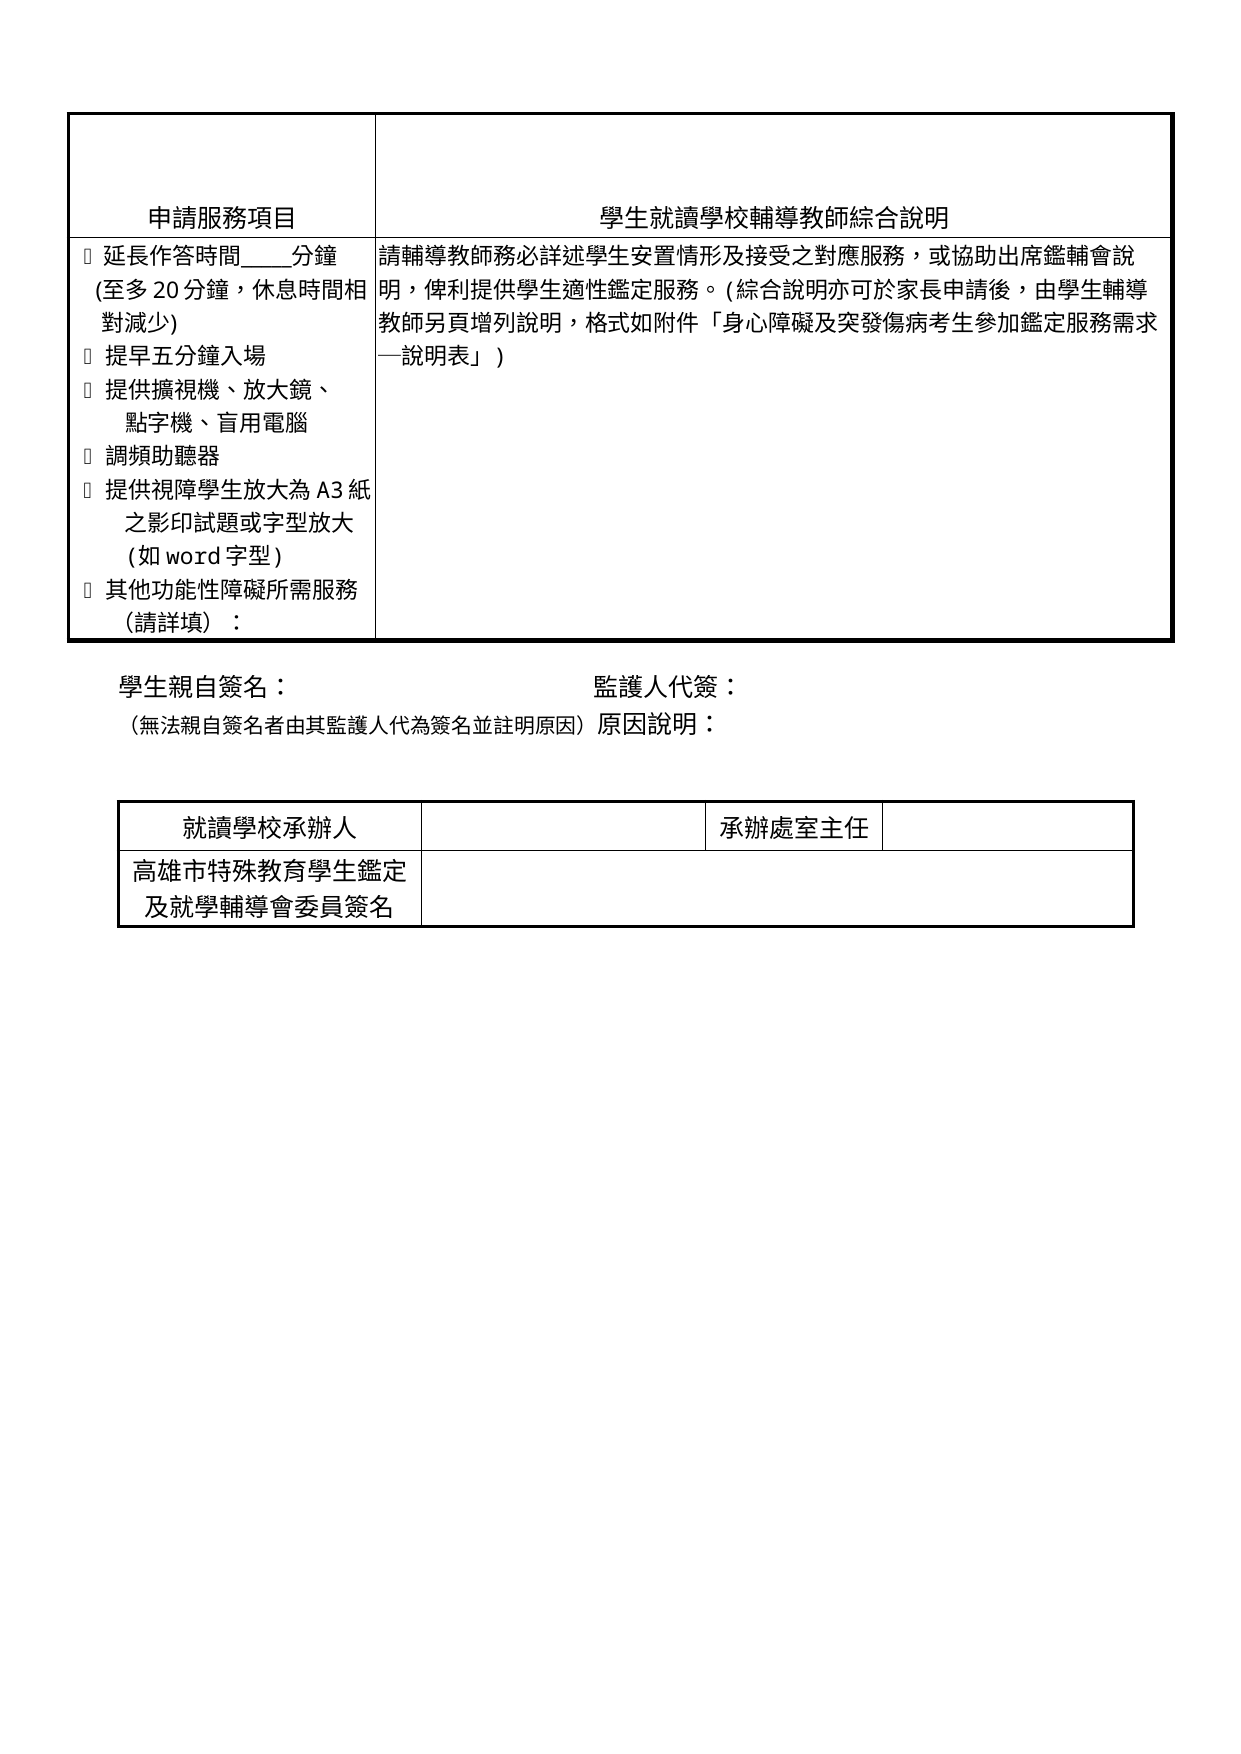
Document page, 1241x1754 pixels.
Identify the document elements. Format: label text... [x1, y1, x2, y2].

table_cell [422, 851, 1132, 925]
table_cell 高雄市特殊教育學生鑑定及就學輔導會委員簽名 [120, 851, 421, 925]
table_cell 請輔導教師務必詳述學生安置情形及接受之對應服務，或協助出席鑑輔會說明，俾利提供學生適性鑑定服務。(綜合說明亦可於家長申請後，由學生輔導教師另頁增列說明，格式如附件「身心障礙及突發傷病考生參加鑑定服務需求─說明表」) [376, 238, 1170, 638]
table_header 申請服務項目 [70, 115, 375, 237]
text 學生親自簽名： 監護人代簽： [118, 668, 1122, 704]
table_header 承辦處室主任 [706, 803, 882, 850]
table_cell 延長作答時間_____分鐘 (至多20分鐘，休息時間相 對減少)  提早五分鐘入場  提供擴視機、放大鏡、 點字機、盲用電腦  調頻助聽器  提供視障學生放大為A3紙 之影印試題或字型放大 (如word字型)  其他功能性障礙所需服務 （請詳填）： [70, 238, 375, 638]
text （無法親自簽名者由其監護人代為簽名並註明原因）原因說明： [118, 704, 1122, 740]
table_header 學生就讀學校輔導教師綜合說明 [376, 115, 1170, 237]
table_header [422, 803, 705, 850]
table_header [883, 803, 1132, 850]
table_header 就讀學校承辦人 [120, 803, 421, 850]
